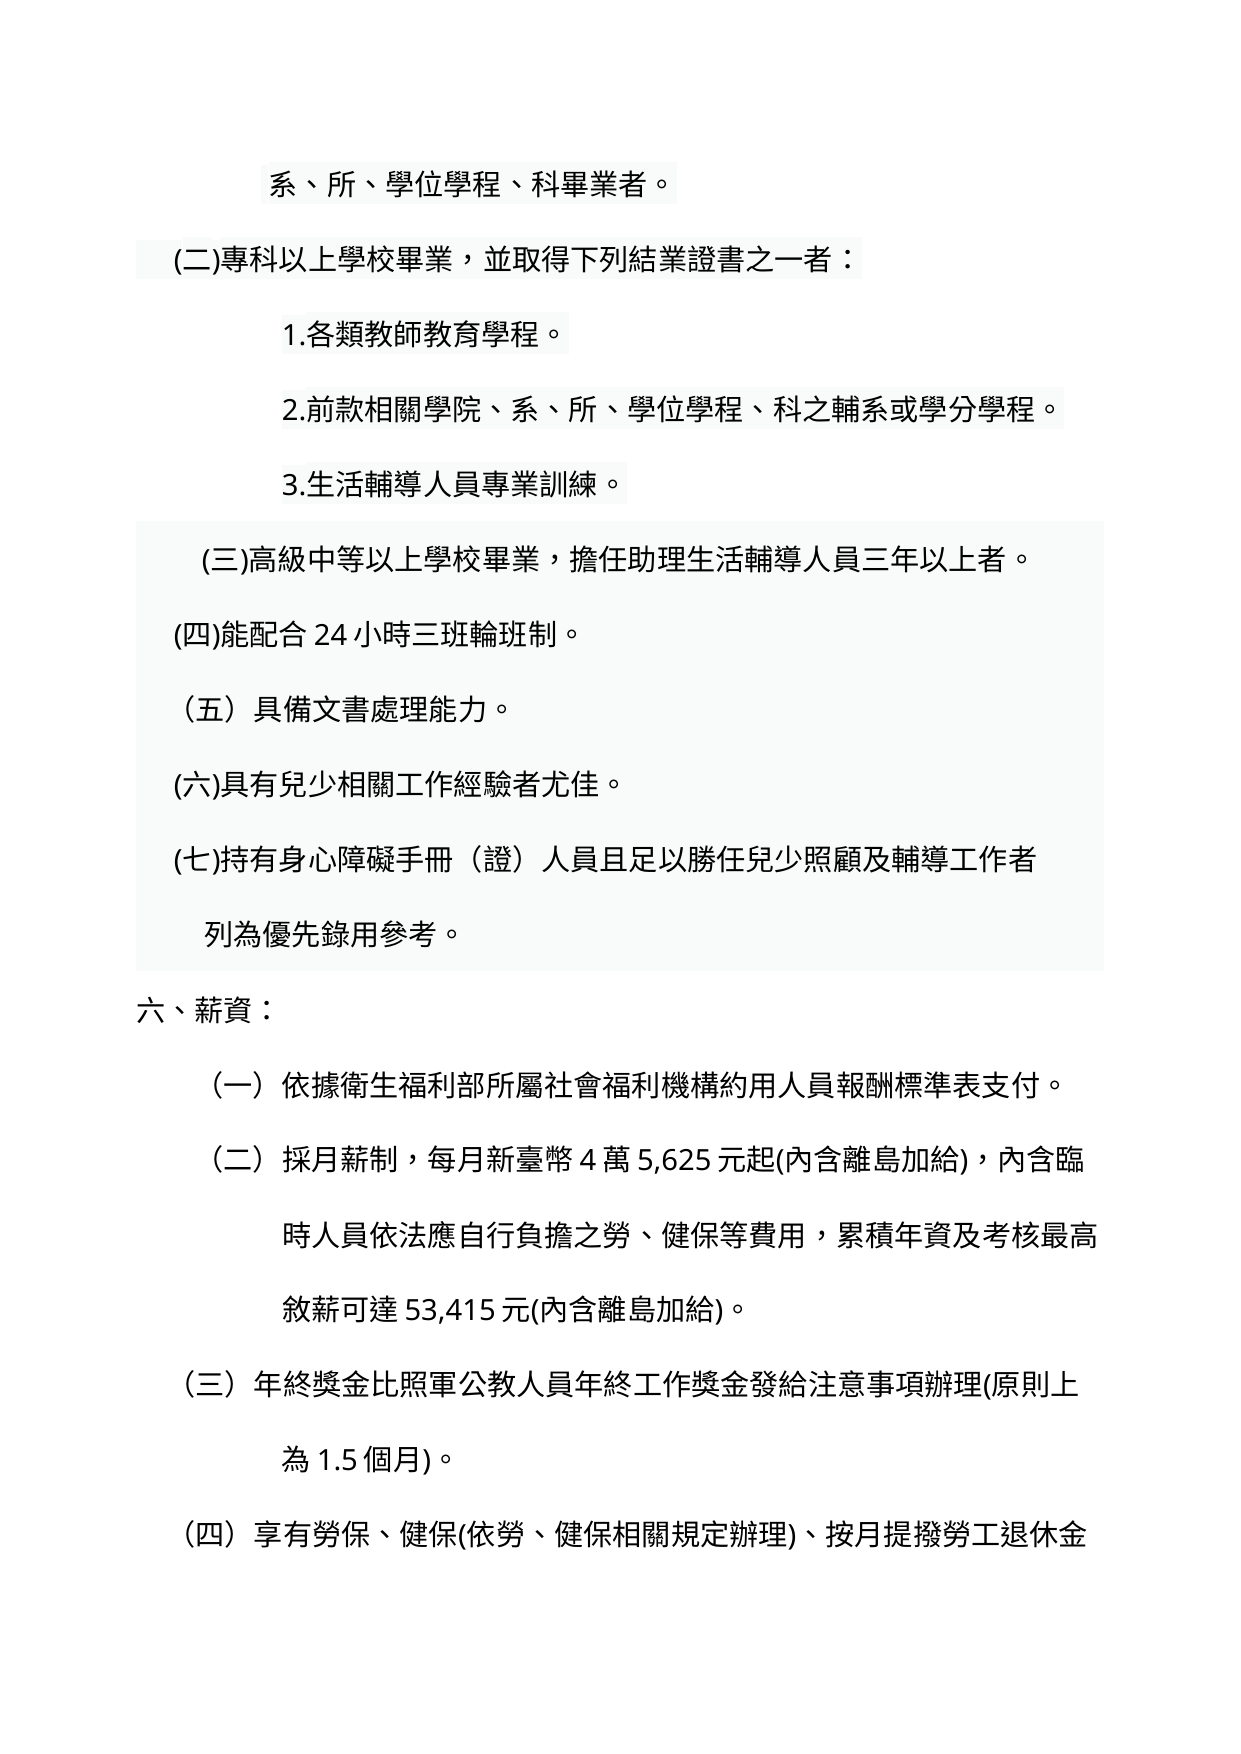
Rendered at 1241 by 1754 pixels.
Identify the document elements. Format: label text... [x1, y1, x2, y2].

text (三)高級中等以上學校畢業，擔任助理生活輔導人員三年以上者。 [136, 521, 1104, 596]
text （五）具備文書處理能力。 [136, 671, 1104, 746]
text 3.生活輔導人員專業訓練。 [136, 446, 1104, 521]
text （四）享有勞保、健保(依勞、健保相關規定辦理)、按月提撥勞工退休金 [136, 1496, 1104, 1571]
text (六)具有兒少相關工作經驗者尤佳。 [136, 746, 1104, 821]
list （一）依據衛生福利部所屬社會福利機構約用人員報酬標準表支付。 [136, 1046, 1104, 1121]
text （三）年終獎金比照軍公教人員年終工作獎金發給注意事項辦理(原則上為1.5個月)。 [136, 1346, 1104, 1496]
text (二)專科以上學校畢業，並取得下列結業證書之一者： [136, 221, 1104, 296]
text (七)持有身心障礙手冊（證）人員且足以勝任兒少照顧及輔導工作者 [136, 821, 1104, 896]
text 列為優先錄用參考。 [136, 896, 1104, 971]
text 系、所、學位學程、科畢業者。 [261, 146, 1104, 221]
text 六、薪資： [136, 971, 1104, 1046]
text (四)能配合24小時三班輪班制。 [136, 596, 1104, 671]
list （二）採月薪制，每月新臺幣4萬5,625元起(內含離島加給)，內含臨時人員依法應自行負擔之勞、健保等費用，累積年資及考核最高敘薪可達53,415元(內含離島加給)。 [194, 1121, 1104, 1346]
text 1.各類教師教育學程。 [136, 296, 1104, 371]
text 2.前款相關學院、系、所、學位學程、科之輔系或學分學程。 [136, 371, 1104, 446]
